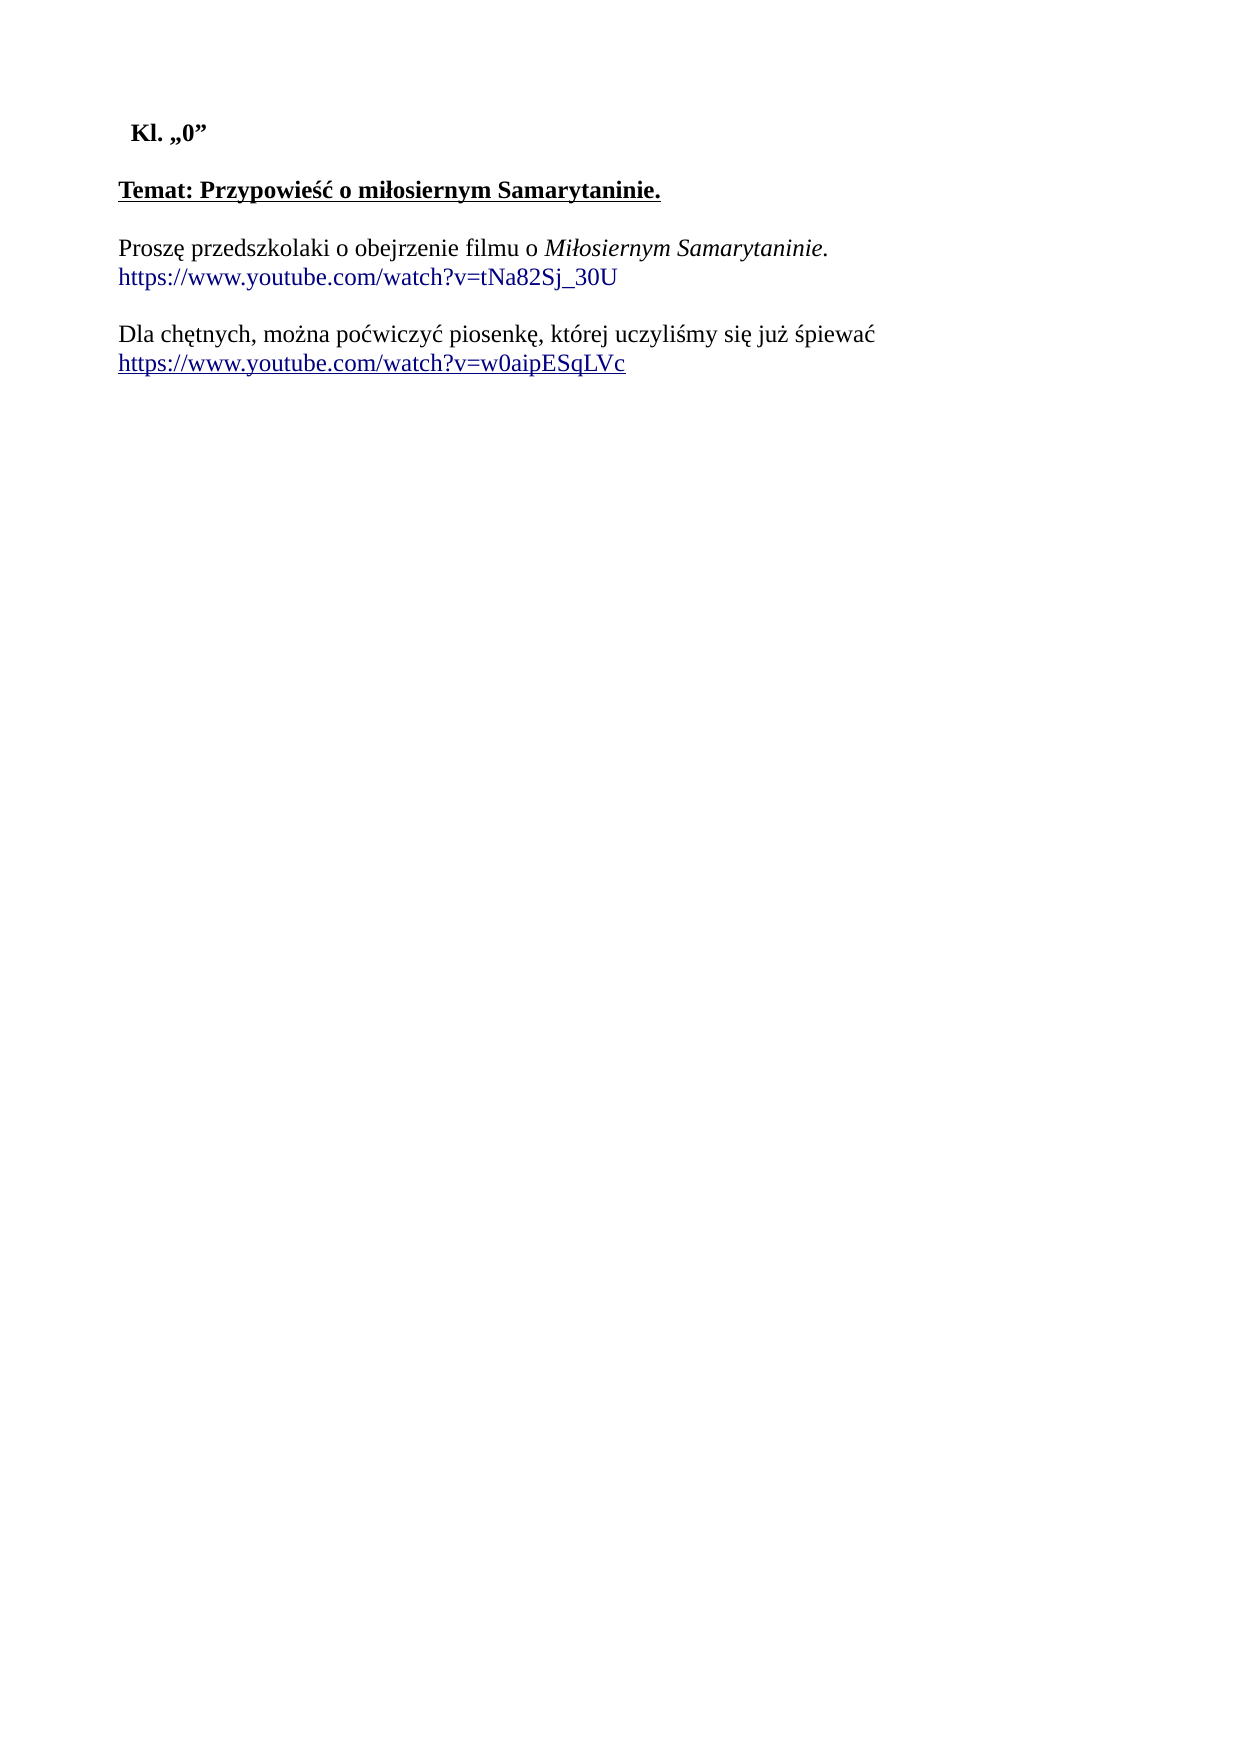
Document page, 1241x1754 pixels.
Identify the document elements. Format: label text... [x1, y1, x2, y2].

text Kl. „0” [118, 118, 1122, 147]
text Proszę przedszkolaki o obejrzenie filmu o Miłosiernym Samarytaninie. [118, 233, 1122, 262]
text Temat: Przypowieść o miłosiernym Samarytaninie. [118, 176, 1122, 204]
text https://www.youtube.com/watch?v=tNa82Sj_30U [118, 262, 1122, 291]
text Dla chętnych, można poćwiczyć piosenkę, której uczyliśmy się już śpiewać [118, 319, 1122, 348]
text https://www.youtube.com/watch?v=w0aipESqLVc [118, 348, 1122, 377]
